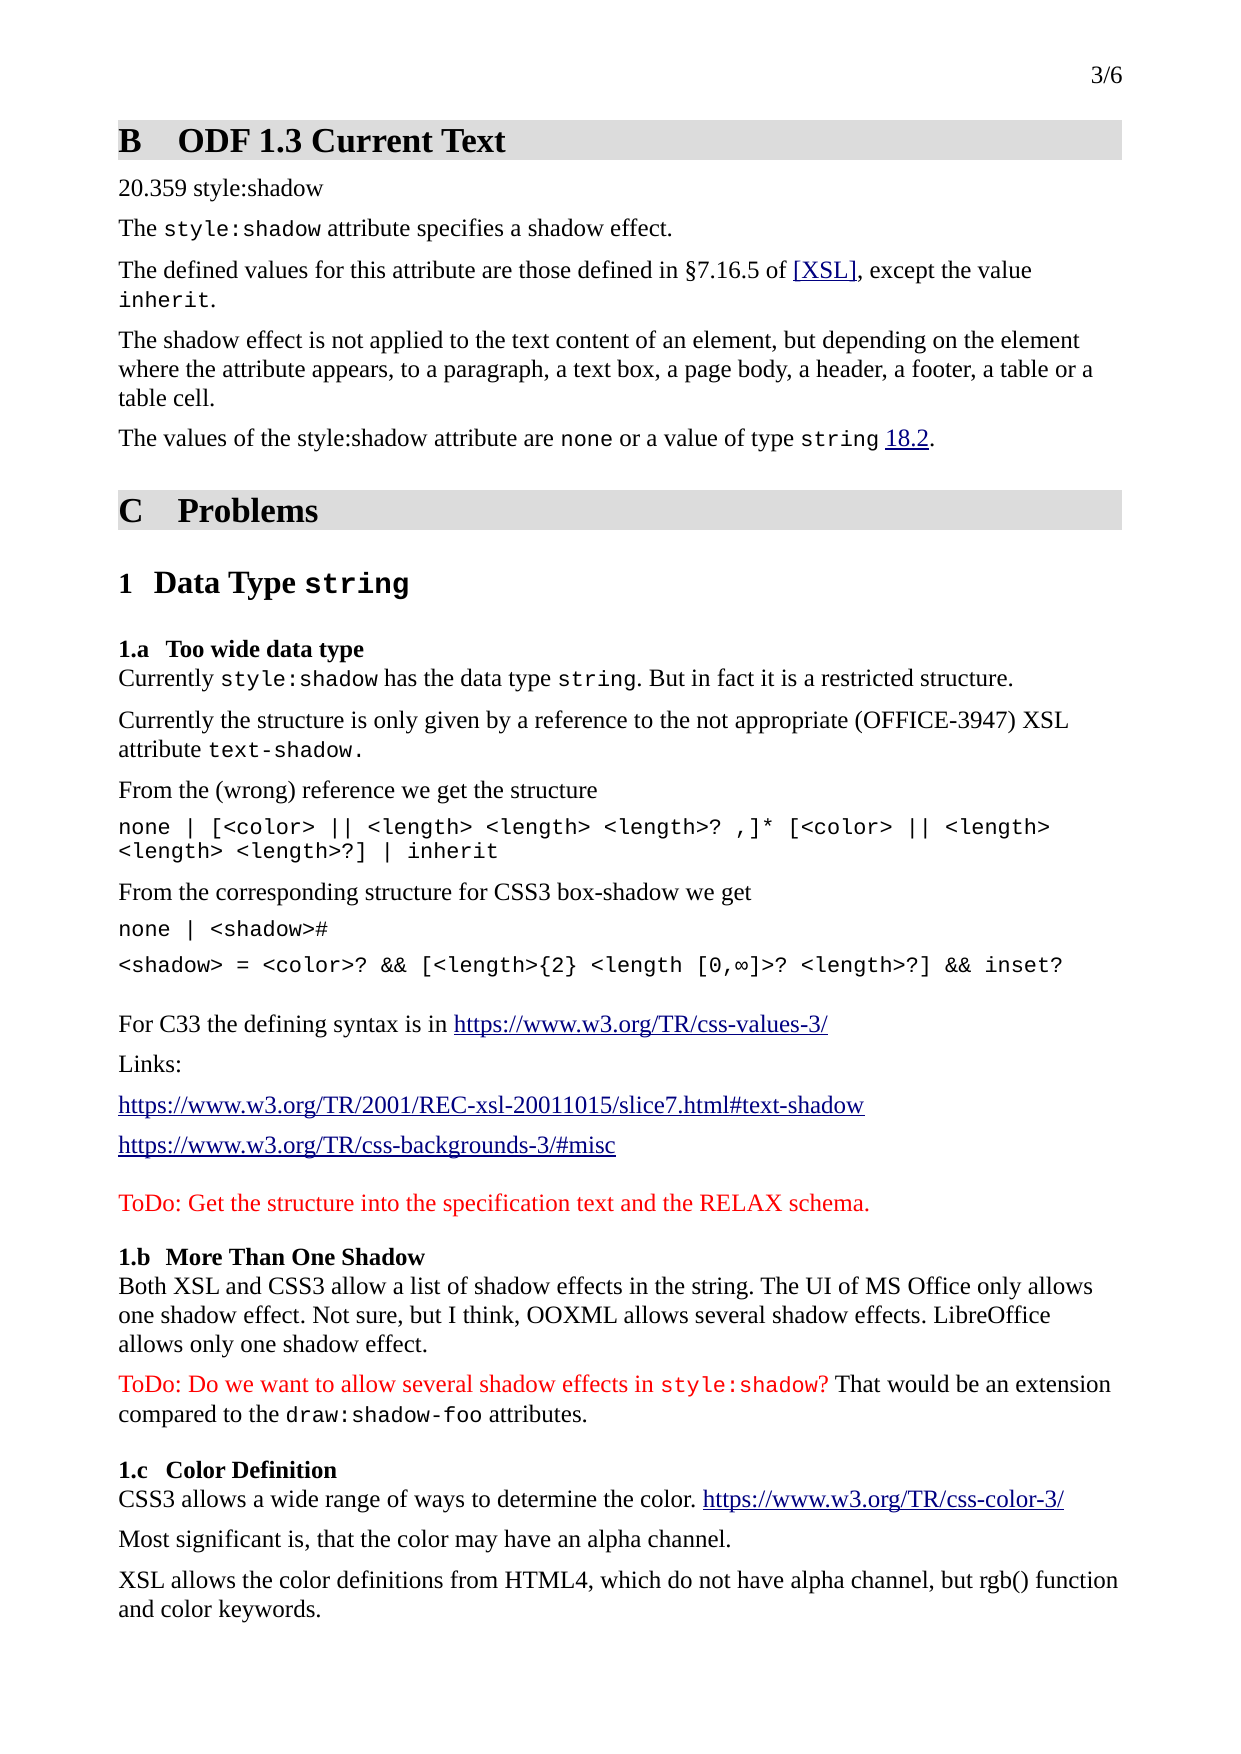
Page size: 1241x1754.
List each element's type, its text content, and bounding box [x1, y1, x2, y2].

subtitle More Than One Shadow [118, 1243, 1122, 1271]
text Both XSL and CSS3 allow a list of shadow effects in the string. The UI of MS Office only allows one shadow effect. Not sure, but I think, OOXML allows several shadow effects. LibreOffice allows only one shadow effect. [118, 1271, 1122, 1357]
text ToDo: Get the structure into the specification text and the RELAX schema. [118, 1188, 1122, 1216]
text none | [<color> || <length> <length> <length>? ,]* [<color> || <length> <length> <length>?] | inherit [118, 816, 1122, 866]
text ToDo: Do we want to allow several shadow effects in style:shadow? That would be an extension compared to the draw:shadow-foo attributes. [118, 1369, 1122, 1429]
subtitle Data Type string [118, 563, 1122, 603]
text The shadow effect is not applied to the text content of an element, but depending on the element where the attribute appears, to a paragraph, a text box, a page body, a header, a footer, a table or a table cell. [118, 325, 1122, 412]
text https://www.w3.org/TR/2001/REC-xsl-20011015/slice7.html#text-shadow [118, 1090, 1122, 1118]
text The defined values for this attribute are those defined in §7.16.5 of [XSL], except the value inherit. [118, 255, 1122, 313]
text CSS3 allows a wide range of ways to determine the color. https://www.w3.org/TR/css-color-3/ [118, 1484, 1122, 1513]
text Currently style:shadow has the data type string. But in fact it is a restricted structure. [118, 663, 1122, 693]
text none | <shadow># [118, 918, 1122, 943]
subtitle ODF 1.3 Current Text [118, 120, 1122, 160]
text 20.359 style:shadow [118, 173, 1122, 201]
text Most significant is, that the color may have an alpha channel. [118, 1524, 1122, 1553]
subtitle Too wide data type [118, 635, 1122, 663]
text The values of the style:shadow attribute are none or a value of type string 18.2. [118, 423, 1122, 453]
text From the corresponding structure for CSS3 box-shadow we get [118, 877, 1122, 906]
text Currently the structure is only given by a reference to the not appropriate (OFFICE-3947) XSL attribute text-shadow. [118, 705, 1122, 764]
text XSL allows the color definitions from HTML4, which do not have alpha channel, but rgb() function and color keywords. [118, 1565, 1122, 1622]
subtitle Problems [118, 490, 1122, 530]
text For C33 the defining syntax is in https://www.w3.org/TR/css-values-3/ [118, 1009, 1122, 1037]
text <shadow> = <color>? && [<length>{2} <length [0,∞]>? <length>?] && inset? [118, 954, 1122, 979]
text The style:shadow attribute specifies a shadow effect. [118, 213, 1122, 243]
text Links: [118, 1049, 1122, 1078]
text https://www.w3.org/TR/css-backgrounds-3/#misc [118, 1130, 1122, 1159]
text From the (wrong) reference we get the structure [118, 775, 1122, 804]
subtitle Color Definition [118, 1455, 1122, 1484]
